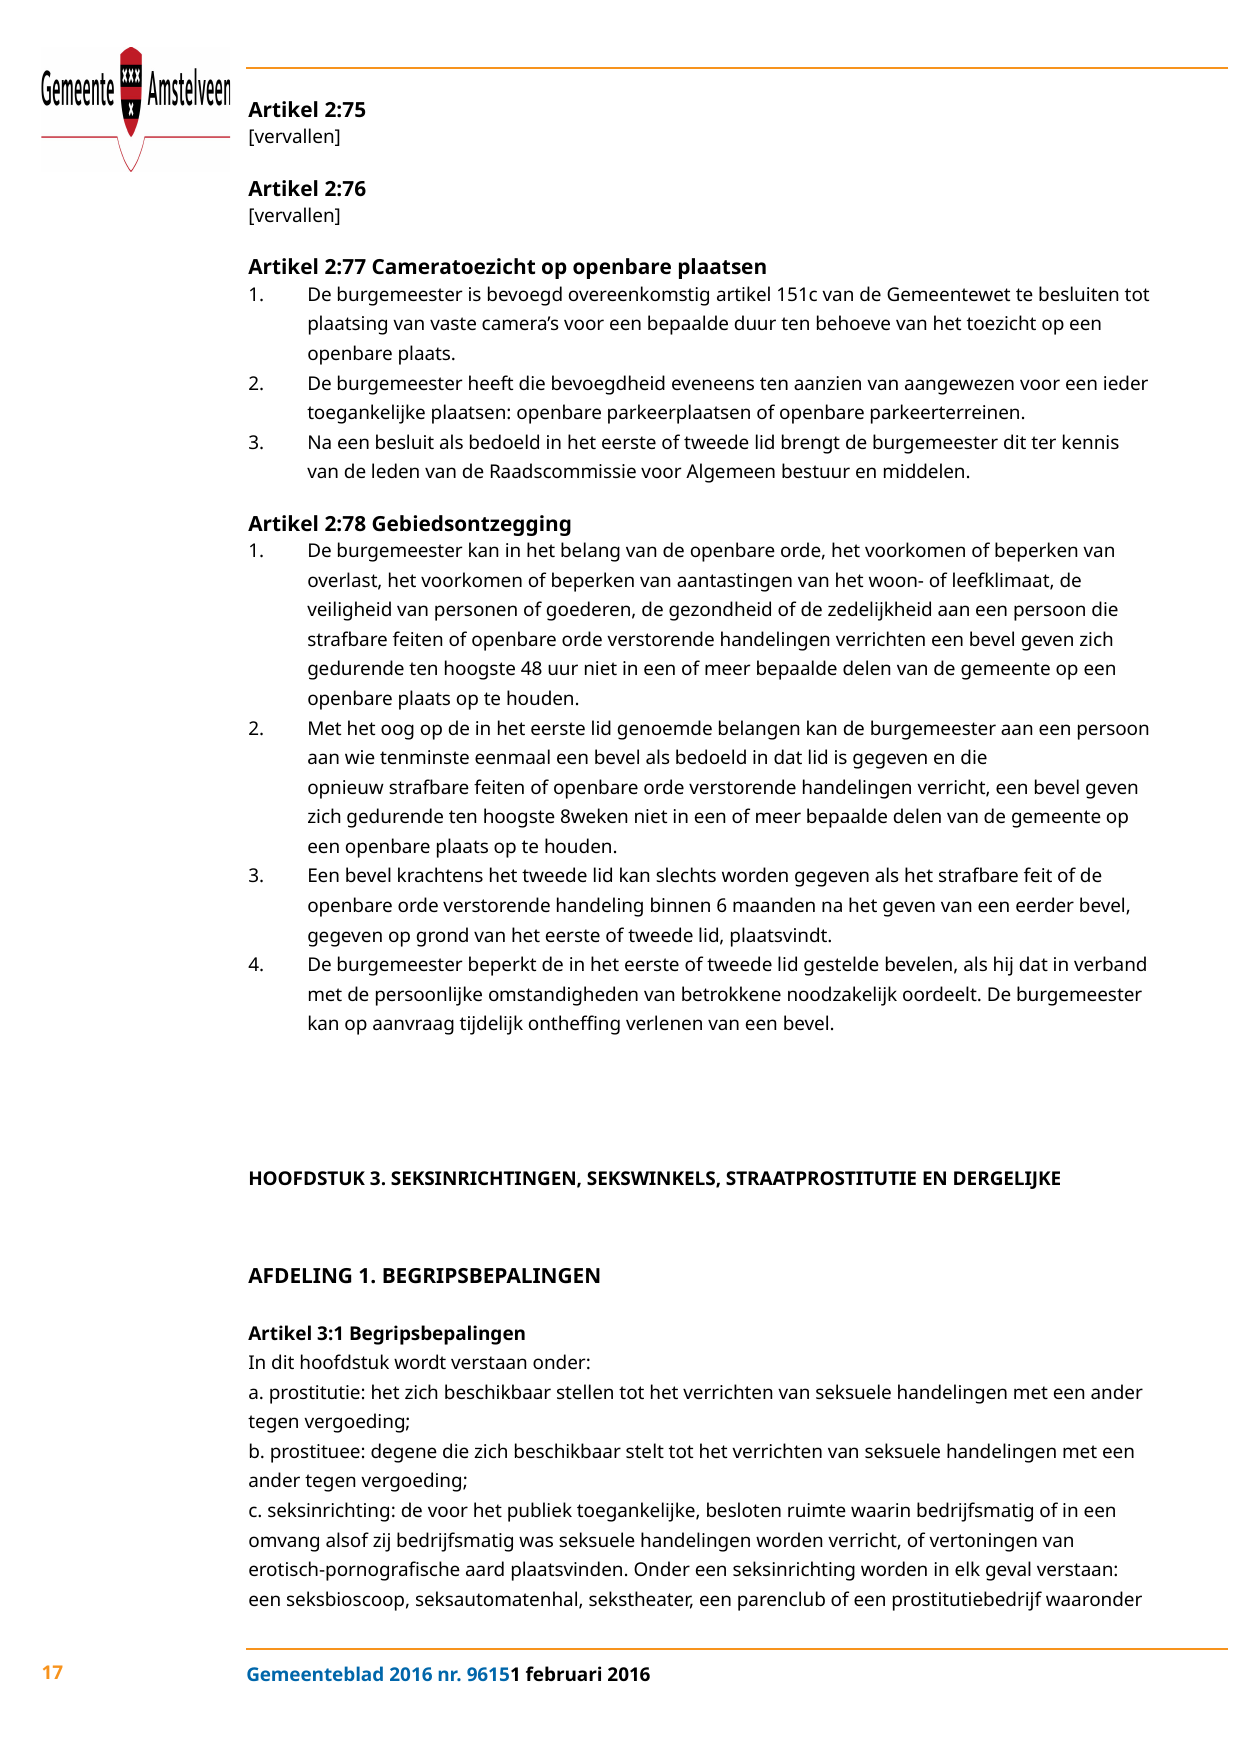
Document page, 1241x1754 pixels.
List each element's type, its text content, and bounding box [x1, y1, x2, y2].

list De burgemeester heeft die bevoegdheid eveneens ten aanzien van aangewezen voor een ieder toegankelijke plaatsen: openbare parkeerplaatsen of openbare parkeerterreinen. [248, 370, 1152, 425]
list De burgemeester beperkt de in het eerste of tweede lid gestelde bevelen, als hij dat in verband met de persoonlijke omstandigheden van betrokkene noodzakelijk oordeelt. De burgemeester kan op aanvraag tijdelijk ontheffing verlenen van een bevel. [248, 951, 1152, 1036]
text Artikel 3:1 Begripsbepalingen [248, 1320, 1152, 1345]
text [vervallen] [248, 202, 1152, 228]
text AFDELING 1. BEGRIPSBEPALINGEN [248, 1262, 1152, 1290]
list Na een besluit als bedoeld in het eerste of tweede lid brengt de burgemeester dit ter kennis van de leden van de Raadscommissie voor Algemeen bestuur en middelen. [248, 429, 1152, 484]
text c. seksinrichting: de voor het publiek toegankelijke, besloten ruimte waarin bedrijfsmatig of in een omvang alsof zij bedrijfsmatig was seksuele handelingen worden verricht, of vertoningen van erotisch-pornografische aard plaatsvinden. Onder een seksinrichting worden in elk geval verstaan: een seksbioscoop, seksautomatenhal, sekstheater, een parenclub of een prostitutiebedrijf waaronder [248, 1497, 1152, 1612]
list Een bevel krachtens het tweede lid kan slechts worden gegeven als het strafbare feit of de openbare orde verstorende handeling binnen 6 maanden na het geven van een eerder bevel, gegeven op grond van het eerste of tweede lid, plaatsvindt. [248, 863, 1152, 948]
list De burgemeester kan in het belang van de openbare orde, het voorkomen of beperken van overlast, het voorkomen of beperken van aantastingen van het woon- of leefklimaat, de veiligheid van personen of goederen, de gezondheid of de zedelijkheid aan een persoon die strafbare feiten of openbare orde verstorende handelingen verrichten een bevel geven zich gedurende ten hoogste 48 uur niet in een of meer bepaalde delen van de gemeente op een openbare plaats op te houden. [248, 537, 1152, 711]
text [vervallen] [248, 123, 1152, 149]
text Artikel 2:76 [248, 174, 1152, 202]
text Artikel 2:75 [248, 95, 1152, 123]
list De burgemeester is bevoegd overeenkomstig artikel 151c van de Gemeentewet te besluiten tot plaatsing van vaste camera’s voor een bepaalde duur ten behoeve van het toezicht op een openbare plaats. [248, 281, 1152, 366]
text In dit hoofdstuk wordt verstaan onder: [248, 1349, 1152, 1375]
picture [41, 47, 231, 172]
text HOOFDSTUK 3. SEKSINRICHTINGEN, SEKSWINKELS, STRAATPROSTITUTIE EN DERGELIJKE [248, 1166, 1152, 1191]
list Met het oog op de in het eerste lid genoemde belangen kan de burgemeester aan een persoon aan wie tenminste eenmaal een bevel als bedoeld in dat lid is gegeven en die opnieuw strafbare feiten of openbare orde verstorende handelingen verricht, een bevel geven zich gedurende ten hoogste 8weken niet in een of meer bepaalde delen van de gemeente op een openbare plaats op te houden. [248, 715, 1152, 859]
text b. prostituee: degene die zich beschikbaar stelt tot het verrichten van seksuele handelingen met een ander tegen vergoeding; [248, 1438, 1152, 1493]
text Artikel 2:77 Cameratoezicht op openbare plaatsen [248, 252, 1152, 281]
text a. prostitutie: het zich beschikbaar stellen tot het verrichten van seksuele handelingen met een ander tegen vergoeding; [248, 1379, 1152, 1434]
text Artikel 2:78 Gebiedsontzegging [248, 509, 1152, 537]
